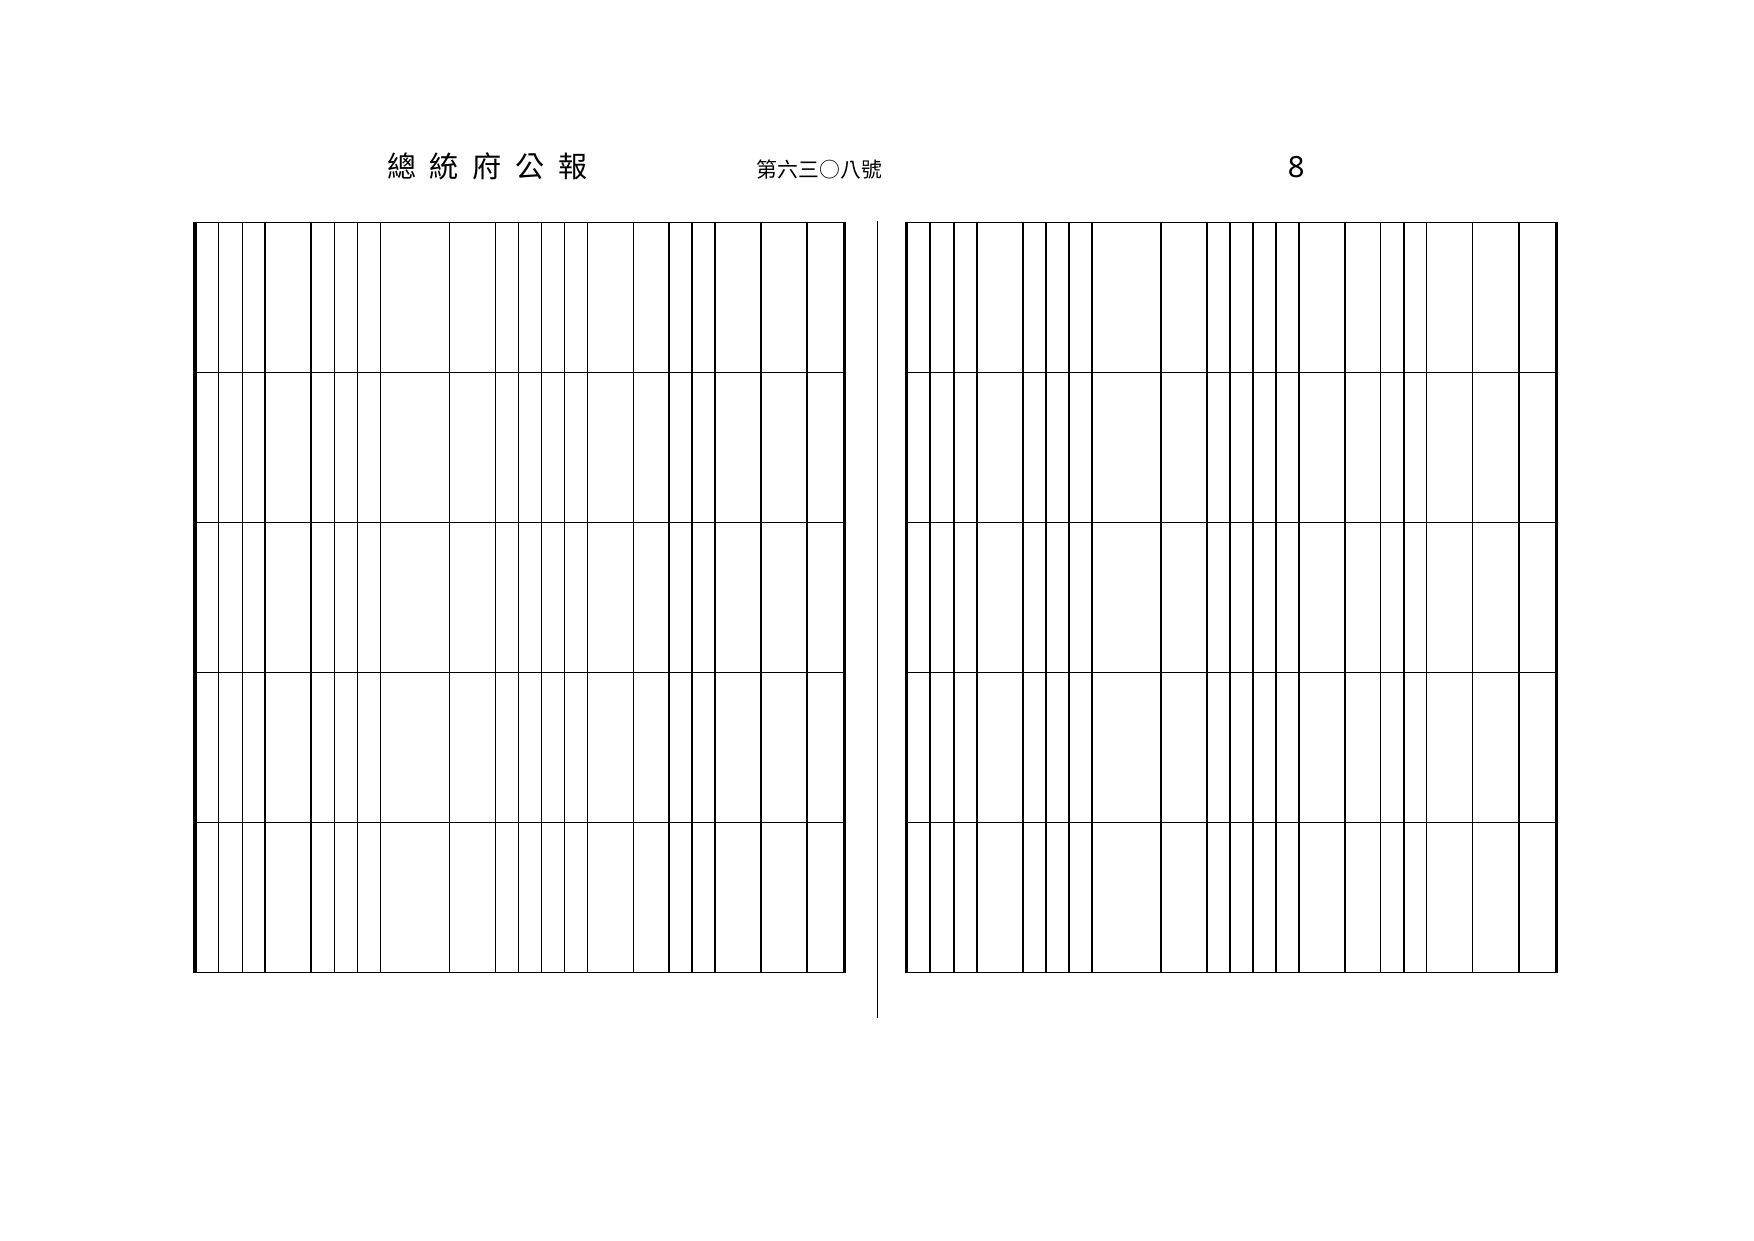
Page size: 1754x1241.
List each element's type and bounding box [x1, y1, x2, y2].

table_cell [403, 673, 426, 822]
table_cell [450, 823, 472, 972]
table_cell [1070, 823, 1091, 972]
table_cell [1162, 823, 1184, 972]
table_cell [1000, 373, 1022, 522]
table_cell [1000, 523, 1022, 672]
table_cell [335, 673, 357, 822]
table_cell [784, 523, 806, 672]
table_cell [1093, 523, 1115, 672]
table_cell [1184, 373, 1206, 522]
table_cell [1520, 523, 1555, 672]
table_cell [1138, 523, 1160, 672]
table_cell [1496, 373, 1518, 522]
table_cell [381, 373, 403, 522]
table_cell [1024, 523, 1045, 672]
table_cell [381, 223, 403, 372]
table_cell [1070, 373, 1091, 522]
table_cell [1300, 673, 1322, 822]
table_cell [197, 223, 218, 372]
table_cell [1093, 373, 1115, 522]
table_cell [738, 223, 760, 372]
table_cell [288, 823, 310, 972]
table_cell [1000, 823, 1022, 972]
table_cell [611, 373, 633, 522]
table_cell [219, 823, 242, 972]
table_cell [1093, 673, 1115, 822]
table_cell [588, 823, 611, 972]
table_cell [1450, 523, 1472, 672]
table_cell [335, 523, 357, 672]
table_cell [1322, 823, 1344, 972]
table_cell [1381, 373, 1403, 522]
table_cell [496, 823, 518, 972]
table_cell [611, 223, 633, 372]
table_cell [738, 523, 760, 672]
table_cell [1070, 673, 1091, 822]
table_cell [1047, 673, 1068, 822]
table_cell [762, 823, 784, 972]
table_cell [426, 223, 449, 372]
table_cell [243, 673, 264, 822]
table_cell [426, 373, 449, 522]
table_cell [519, 373, 541, 522]
table_cell [1427, 673, 1450, 822]
table_cell [762, 673, 784, 822]
table_cell [1300, 523, 1322, 672]
table_cell [1000, 223, 1022, 372]
table_cell [403, 223, 426, 372]
table_cell [1277, 223, 1298, 372]
table_cell [266, 673, 288, 822]
table_cell [403, 823, 426, 972]
table_cell [784, 823, 806, 972]
table_cell [381, 673, 403, 822]
table_cell [611, 823, 633, 972]
table_cell [1047, 373, 1068, 522]
table_cell [358, 373, 380, 522]
table_cell [1093, 823, 1115, 972]
table_cell [716, 223, 738, 372]
table_cell [1277, 823, 1298, 972]
table_cell [565, 673, 587, 822]
table_cell [266, 223, 288, 372]
table_cell [1473, 673, 1496, 822]
table_cell [1162, 373, 1184, 522]
table_cell [1381, 823, 1403, 972]
table_cell [1346, 223, 1380, 372]
table_cell [1208, 373, 1229, 522]
table_cell [1208, 823, 1229, 972]
table_cell [1520, 673, 1555, 822]
table_cell [542, 223, 564, 372]
table_cell [1405, 823, 1426, 972]
table_cell [288, 673, 310, 822]
table_cell [450, 223, 472, 372]
table_cell [1381, 673, 1403, 822]
table_cell [1115, 223, 1138, 372]
table_cell [588, 223, 611, 372]
table_cell [496, 373, 518, 522]
table_cell [1070, 523, 1091, 672]
table_cell [519, 523, 541, 672]
table_cell [1346, 373, 1380, 522]
table_cell [403, 373, 426, 522]
table_cell [1520, 373, 1555, 522]
table_cell [542, 373, 564, 522]
table_cell [1346, 823, 1380, 972]
table_cell [1520, 223, 1555, 372]
table_cell [219, 223, 242, 372]
table_cell [1254, 673, 1275, 822]
table_cell [1277, 673, 1298, 822]
table_cell [978, 823, 1000, 972]
table_cell [496, 673, 518, 822]
table_cell [312, 823, 334, 972]
table_cell [611, 523, 633, 672]
table_cell [784, 373, 806, 522]
table_cell [1162, 673, 1184, 822]
table_cell [312, 523, 334, 672]
table_cell [1381, 523, 1403, 672]
table_cell [1047, 523, 1068, 672]
table_cell [762, 223, 784, 372]
table_cell [931, 823, 953, 972]
table_cell [908, 223, 929, 372]
table_cell [1024, 223, 1045, 372]
table_cell [955, 373, 976, 522]
table_cell [1184, 223, 1206, 372]
table_cell [288, 373, 310, 522]
table_cell [1427, 523, 1450, 672]
table_cell [1405, 673, 1426, 822]
table_cell [1496, 823, 1518, 972]
table_cell [288, 223, 310, 372]
table_cell [808, 523, 843, 672]
table_cell [542, 523, 564, 672]
table_cell [1450, 823, 1472, 972]
table_cell [931, 223, 953, 372]
table_cell [403, 523, 426, 672]
table_cell [1473, 523, 1496, 672]
table_cell [197, 823, 218, 972]
table_cell [243, 523, 264, 672]
table_cell [219, 373, 242, 522]
table_cell [808, 223, 843, 372]
table_cell [978, 223, 1000, 372]
table_cell [1254, 823, 1275, 972]
table_cell [670, 673, 691, 822]
table_cell [670, 523, 691, 672]
table_cell [955, 223, 976, 372]
table_cell [908, 373, 929, 522]
table_cell [450, 373, 472, 522]
table_cell [1520, 823, 1555, 972]
table_cell [565, 823, 587, 972]
table_cell [1138, 223, 1160, 372]
table_cell [1024, 823, 1045, 972]
table_cell [219, 673, 242, 822]
table_cell [588, 673, 611, 822]
table_cell [1000, 673, 1022, 822]
table_cell [335, 373, 357, 522]
table_cell [335, 223, 357, 372]
table_cell [908, 523, 929, 672]
table_cell [784, 223, 806, 372]
table_cell [1162, 223, 1184, 372]
table_cell [1115, 373, 1138, 522]
table_cell [288, 523, 310, 672]
table_cell [197, 523, 218, 672]
table_cell [611, 673, 633, 822]
table_cell [634, 223, 668, 372]
table_cell [450, 673, 472, 822]
table_cell [1322, 523, 1344, 672]
table_cell [358, 823, 380, 972]
table_cell [1381, 223, 1403, 372]
table_cell [931, 373, 953, 522]
table_cell [955, 523, 976, 672]
table_cell [1496, 523, 1518, 672]
table_cell [1300, 373, 1322, 522]
table_cell [473, 823, 495, 972]
table_cell [588, 523, 611, 672]
table_cell [1450, 373, 1472, 522]
table_cell [1427, 823, 1450, 972]
table_cell [634, 523, 668, 672]
table_cell [1405, 223, 1426, 372]
table_cell [426, 523, 449, 672]
table_cell [358, 223, 380, 372]
table_cell [496, 223, 518, 372]
table_cell [473, 673, 495, 822]
table_cell [335, 823, 357, 972]
table_cell [908, 823, 929, 972]
table_cell [1405, 373, 1426, 522]
table_cell [670, 373, 691, 522]
table_cell [738, 673, 760, 822]
table_cell [243, 373, 264, 522]
table_cell [1450, 673, 1472, 822]
table_cell [219, 523, 242, 672]
table_cell [1277, 373, 1298, 522]
table_cell [519, 823, 541, 972]
table_cell [1208, 523, 1229, 672]
table_cell [808, 823, 843, 972]
table_cell [808, 673, 843, 822]
table_cell [542, 823, 564, 972]
table_cell [1115, 673, 1138, 822]
table_cell [762, 373, 784, 522]
table_cell [738, 373, 760, 522]
table_cell [1450, 223, 1472, 372]
table_cell [588, 373, 611, 522]
table_cell [496, 523, 518, 672]
table_cell [1473, 223, 1496, 372]
table_cell [738, 823, 760, 972]
table_cell [358, 523, 380, 672]
table_cell [693, 523, 714, 672]
table_cell [978, 523, 1000, 672]
table_cell [542, 673, 564, 822]
table_cell [450, 523, 472, 672]
table_cell [1473, 373, 1496, 522]
table_cell [565, 373, 587, 522]
table_cell [693, 823, 714, 972]
table_cell [931, 673, 953, 822]
table_cell [1184, 673, 1206, 822]
table_cell [931, 523, 953, 672]
table_cell [978, 673, 1000, 822]
table_cell [1496, 673, 1518, 822]
table_cell [1254, 373, 1275, 522]
table_cell [1208, 223, 1229, 372]
table_cell [716, 673, 738, 822]
table_cell [1231, 223, 1252, 372]
table_cell [1231, 373, 1252, 522]
table_cell [1254, 223, 1275, 372]
table_cell [1277, 523, 1298, 672]
table_cell [1346, 523, 1380, 672]
table_cell [1496, 223, 1518, 372]
table_cell [381, 823, 403, 972]
table_cell [1427, 223, 1450, 372]
table_cell [426, 823, 449, 972]
table_cell [784, 673, 806, 822]
table_cell [1070, 223, 1091, 372]
table_cell [955, 823, 976, 972]
table_cell [1346, 673, 1363, 822]
table_cell [1363, 673, 1380, 822]
table_cell [381, 523, 403, 672]
table_cell [1427, 373, 1450, 522]
table_cell [473, 223, 495, 372]
table_cell [312, 673, 334, 822]
table_cell [1231, 673, 1252, 822]
table_cell [197, 673, 218, 822]
table_cell [1138, 373, 1160, 522]
table_cell [312, 223, 334, 372]
table_cell [1093, 223, 1115, 372]
table_cell [266, 823, 288, 972]
table_cell [358, 673, 380, 822]
table_cell [693, 373, 714, 522]
table_cell [1184, 823, 1206, 972]
table_cell [908, 673, 929, 822]
table_cell [1047, 223, 1068, 372]
table_cell [473, 373, 495, 522]
table_cell [1184, 523, 1206, 672]
table_cell [1047, 823, 1068, 972]
table_cell [565, 223, 587, 372]
table_cell [1115, 823, 1138, 972]
table_cell [634, 823, 668, 972]
table_cell [1208, 673, 1229, 822]
table_cell [978, 373, 1000, 522]
table_cell [634, 373, 668, 522]
table_cell [670, 823, 691, 972]
table_cell [693, 223, 714, 372]
table_cell [1322, 673, 1344, 822]
table_cell [716, 523, 738, 672]
table_cell [1322, 223, 1344, 372]
table_cell [1231, 523, 1252, 672]
table_cell [808, 373, 843, 522]
table_cell [955, 673, 976, 822]
table_cell [519, 223, 541, 372]
table_cell [266, 523, 288, 672]
table_cell [1300, 823, 1322, 972]
table_cell [1024, 373, 1045, 522]
table_cell [1322, 373, 1344, 522]
table_cell [1300, 223, 1322, 372]
table_cell [1405, 523, 1426, 672]
table_cell [693, 673, 714, 822]
table_cell [670, 223, 691, 372]
table_cell [266, 373, 288, 522]
table_cell [197, 373, 218, 522]
table_cell [634, 673, 668, 822]
table_cell [565, 523, 587, 672]
table_cell [1231, 823, 1252, 972]
table_cell [312, 373, 334, 522]
table_cell [243, 823, 264, 972]
table_cell [1254, 523, 1275, 672]
table_cell [473, 523, 495, 672]
table_cell [1473, 823, 1496, 972]
table_cell [1024, 673, 1045, 822]
table_cell [1162, 523, 1184, 672]
table_cell [1115, 523, 1138, 672]
table_cell [716, 823, 738, 972]
table_cell [762, 523, 784, 672]
table_cell [1138, 823, 1160, 972]
table_cell [716, 373, 738, 522]
table_cell [426, 673, 449, 822]
table_cell [243, 223, 264, 372]
table_cell [1138, 673, 1160, 822]
table_cell [519, 673, 541, 822]
